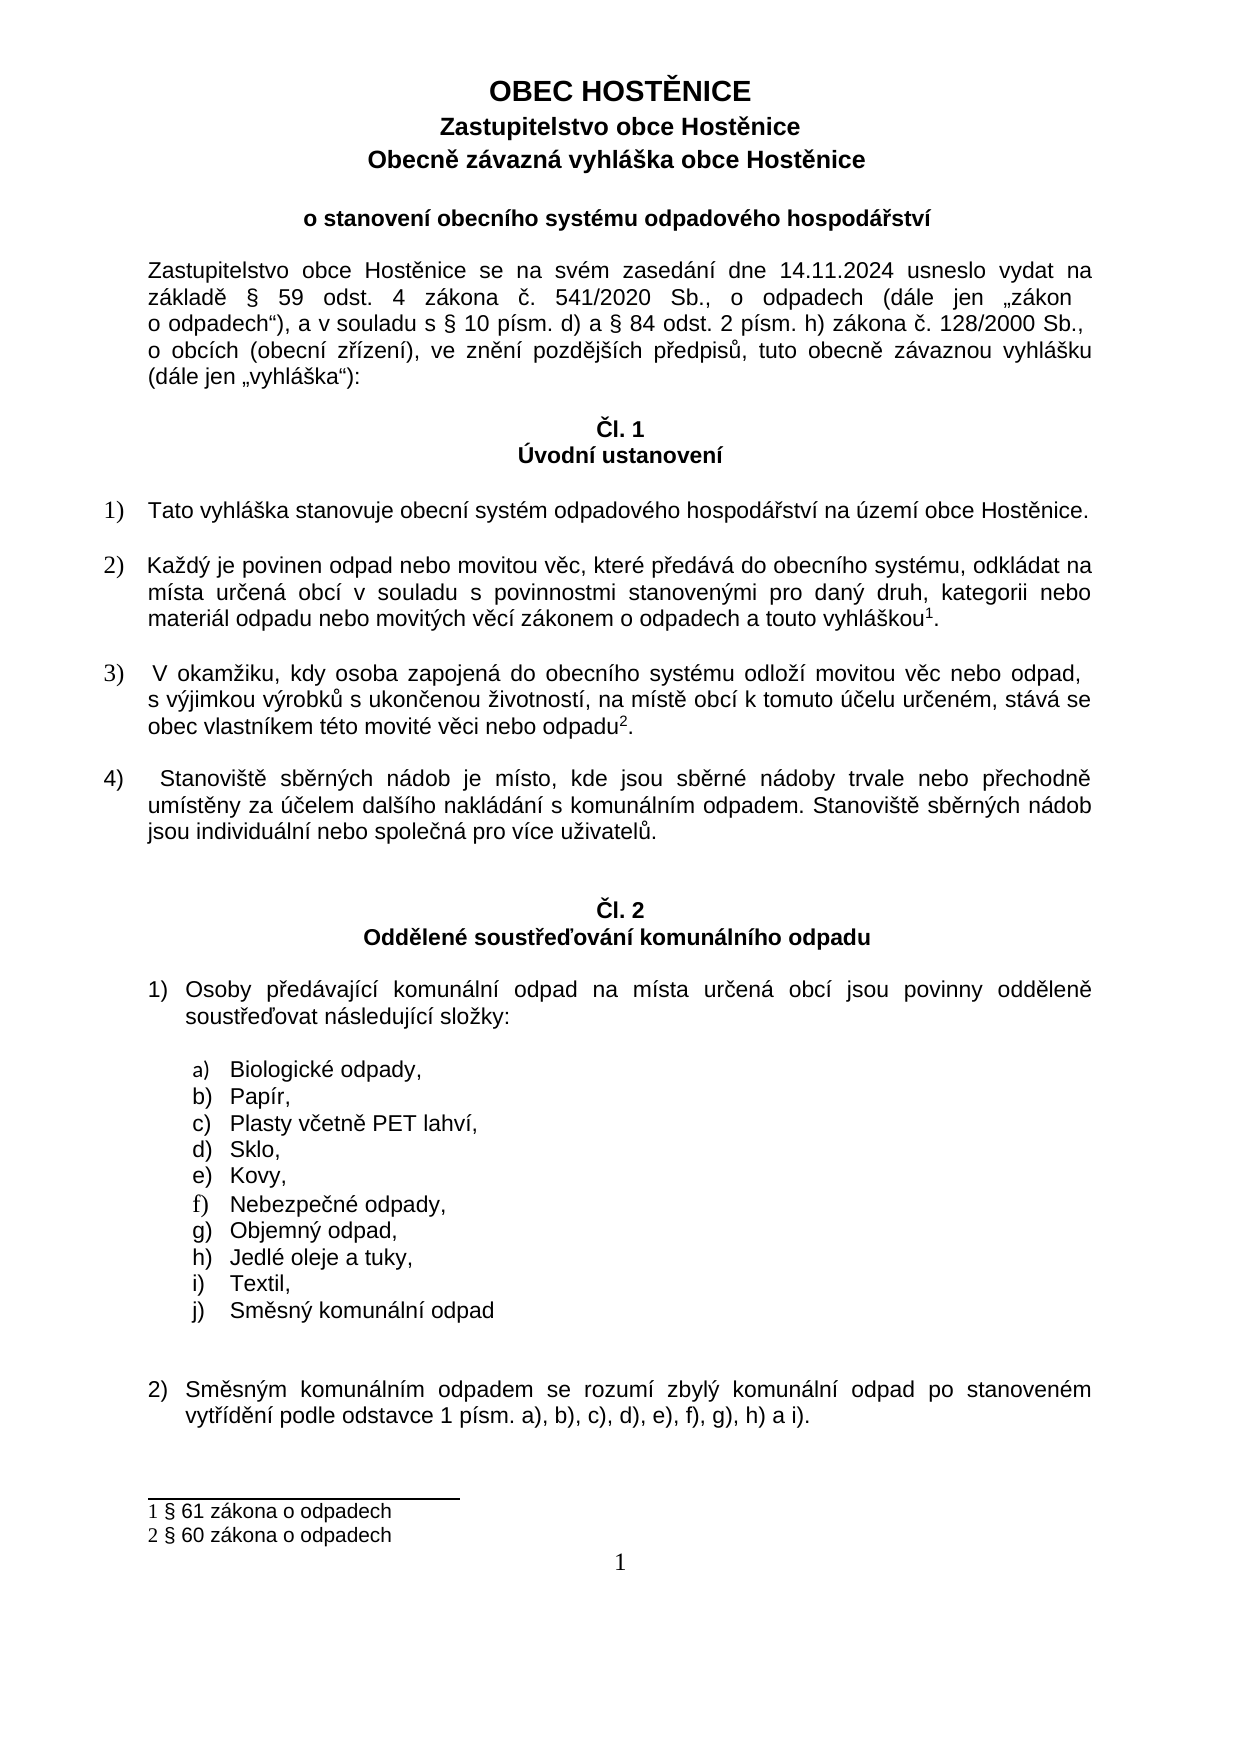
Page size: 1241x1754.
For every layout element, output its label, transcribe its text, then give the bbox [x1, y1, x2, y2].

list Textil, [192, 1270, 1092, 1297]
list Stanoviště sběrných nádob je místo, kde jsou sběrné nádoby trvale nebo přechodně umístěny za účelem dalšího nakládání s komunálním odpadem. Stanoviště sběrných nádob jsou individuální nebo společná pro více uživatelů. [103, 765, 1092, 844]
text OBEC HOSTĚNICE [148, 74, 1092, 107]
list § 61 zákona o odpadech [148, 1499, 1092, 1523]
subtitle Úvodní ustanovení [148, 442, 1092, 468]
text Zastupitelstvo obce Hostěnice [148, 112, 1092, 141]
list Tato vyhláška stanovuje obecní systém odpadového hospodářství na území obce Hostěnice. [103, 495, 1092, 523]
list Osoby předávající komunální odpad na místa určená obcí jsou povinny odděleně soustřeďovat následující složky: [148, 976, 1092, 1029]
list § 60 zákona o odpadech [148, 1523, 1092, 1547]
list Jedlé oleje a tuky, [192, 1244, 1092, 1270]
text Zastupitelstvo obce Hostěnice se na svém zasedání dne 14.11.2024 usneslo vydat na základě § 59 odst. 4 zákona č. 541/2020 Sb., o odpadech (dále jen „zákon o odpadech“), a v souladu s § 10 písm. d) a § 84 odst. 2 písm. h) zákona č. 128/2000 Sb., o obcích (obecní zřízení), ve znění pozdějších předpisů, tuto obecně závaznou vyhlášku (dále jen „vyhláška“): [148, 257, 1092, 389]
list Směsný komunální odpad [192, 1297, 1092, 1323]
list Směsným komunálním odpadem se rozumí zbylý komunální odpad po stanoveném vytřídění podle odstavce 1 písm. a), b), c), d), e), f), g), h) a i). [148, 1376, 1092, 1428]
text Obecně závazná vyhláška obce Hostěnice [148, 145, 1092, 174]
list Každý je povinen odpad nebo movitou věc, které předává do obecního systému, odkládat na místa určená obcí v souladu s povinnostmi stanovenými pro daný druh, kategorii nebo materiál odpadu nebo movitých věcí zákonem o odpadech a touto vyhláškou. [103, 550, 1092, 631]
text o stanovení obecního systému odpadového hospodářství [148, 205, 1092, 231]
text Oddělené soustřeďování komunálního odpadu [148, 923, 1092, 950]
list Biologické odpady, [192, 1055, 1092, 1083]
list Kovy, [192, 1162, 1092, 1189]
list Plasty včetně PET lahví, [192, 1110, 1092, 1136]
list Sklo, [192, 1136, 1092, 1162]
list Objemný odpad, [192, 1217, 1092, 1244]
list Papír, [192, 1083, 1092, 1110]
text Čl. 1 [148, 416, 1092, 442]
list Nebezpečné odpady, [192, 1189, 1092, 1217]
text Čl. 2 [148, 897, 1092, 923]
list V okamžiku, kdy osoba zapojená do obecního systému odloží movitou věc nebo odpad, s výjimkou výrobků s ukončenou životností, na místě obcí k tomuto účelu určeném, stává se obec vlastníkem této movité věci nebo odpadu. [103, 658, 1092, 739]
